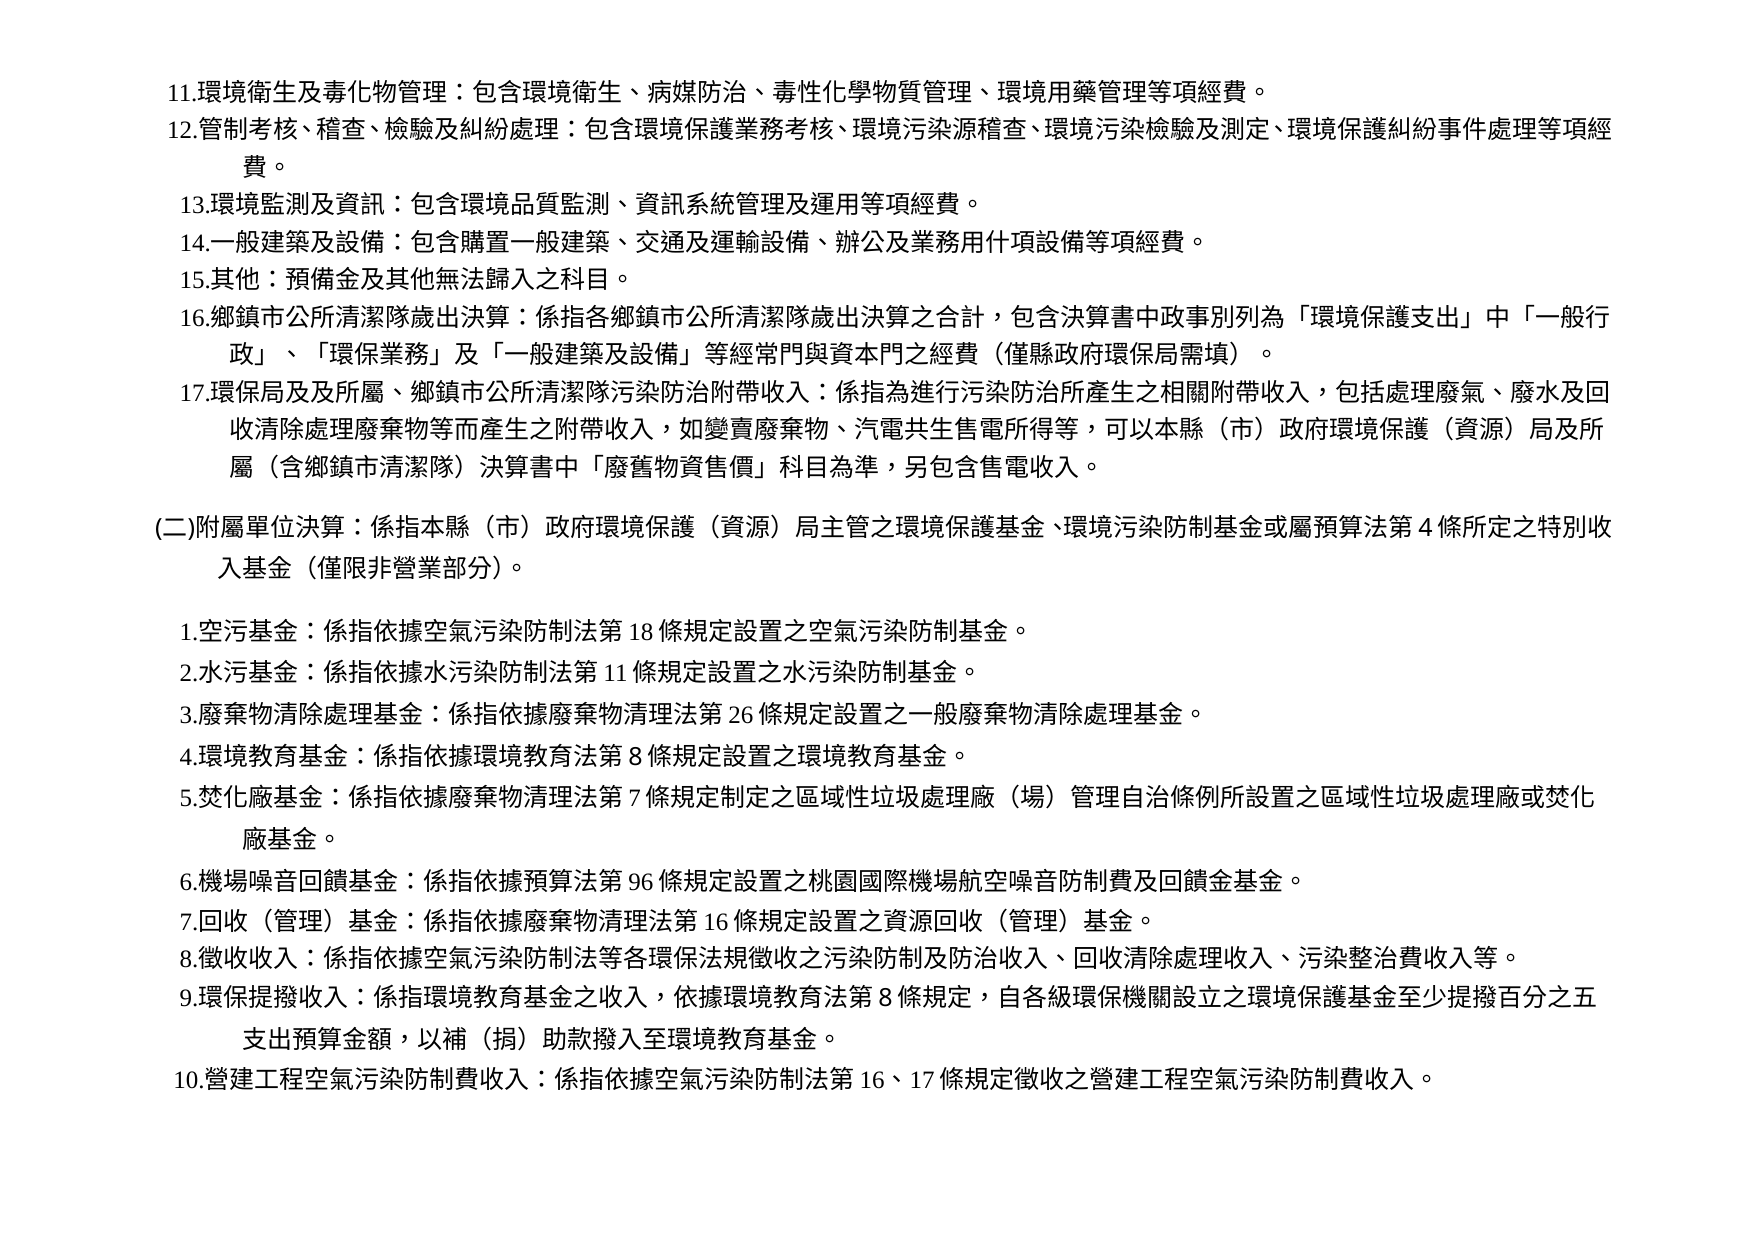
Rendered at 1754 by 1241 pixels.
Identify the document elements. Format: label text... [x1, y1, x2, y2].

text 11.環境衛生及毒化物管理：包含環境衛生、病媒防治、毒性化學物質管理、環境用藥管理等項經費。 [142, 71, 1612, 108]
text 17.環保局及及所屬、鄉鎮市公所清潔隊污染防治附帶收入：係指為進行污染防治所產生之相關附帶收入，包括處理廢氣、廢水及回收清除處理廢棄物等而產生之附帶收入，如變賣廢棄物、汽電共生售電所得等，可以本縣（市）政府環境保護（資源）局及所屬（含鄉鎮市清潔隊）決算書中「廢舊物資售價」科目為準，另包含售電收入。 [167, 371, 1612, 483]
text 14.一般建築及設備：包含購置一般建築、交通及運輸設備、辦公及業務用什項設備等項經費。 [167, 221, 1612, 258]
text 3.廢棄物清除處理基金：係指依據廢棄物清理法第26條規定設置之一般廢棄物清除處理基金。 [142, 692, 1612, 733]
text 10.營建工程空氣污染防制費收入：係指依據空氣污染防制法第16、17條規定徵收之營建工程空氣污染防制費收入。 [142, 1058, 1612, 1096]
text 2.水污基金：係指依據水污染防制法第11條規定設置之水污染防制基金。 [142, 650, 1612, 692]
text 9.環保提撥收入：係指環境教育基金之收入，依據環境教育法第8條規定，自各級環保機關設立之環境保護基金至少提撥百分之五支出預算金額，以補（捐）助款撥入至環境教育基金。 [142, 975, 1612, 1058]
text (二)附屬單位決算：係指本縣（市）政府環境保護（資源）局主管之環境保護基金、環境污染防制基金或屬預算法第4條所定之特別收入基金（僅限非營業部分）。 [142, 504, 1612, 588]
text 16.鄉鎮市公所清潔隊歲出決算：係指各鄉鎮市公所清潔隊歲出決算之合計，包含決算書中政事別列為「環境保護支出」中「一般行政」、「環保業務」及「一般建築及設備」等經常門與資本門之經費（僅縣政府環保局需填）。 [167, 296, 1612, 371]
text 15.其他：預備金及其他無法歸入之科目。 [167, 258, 1612, 296]
text 6.機場噪音回饋基金：係指依據預算法第96條規定設置之桃園國際機場航空噪音防制費及回饋金基金。 [142, 858, 1612, 900]
text 7.回收（管理）基金：係指依據廢棄物清理法第16條規定設置之資源回收（管理）基金。 [142, 900, 1612, 938]
text 12.管制考核、稽查、檢驗及糾紛處理：包含環境保護業務考核、環境污染源稽查、環境污染檢驗及測定、環境保護糾紛事件處理等項經費。 [142, 108, 1612, 183]
text 13.環境監測及資訊：包含環境品質監測、資訊系統管理及運用等項經費。 [167, 183, 1612, 221]
text 8.徵收收入：係指依據空氣污染防制法等各環保法規徵收之污染防制及防治收入、回收清除處理收入、污染整治費收入等。 [142, 938, 1612, 975]
text 4.環境教育基金：係指依據環境教育法第8條規定設置之環境教育基金。 [142, 733, 1612, 775]
text 1.空污基金：係指依據空氣污染防制法第18條規定設置之空氣污染防制基金。 [142, 608, 1612, 650]
text 5.焚化廠基金：係指依據廢棄物清理法第7條規定制定之區域性垃圾處理廠（場）管理自治條例所設置之區域性垃圾處理廠或焚化廠基金。 [142, 775, 1612, 858]
